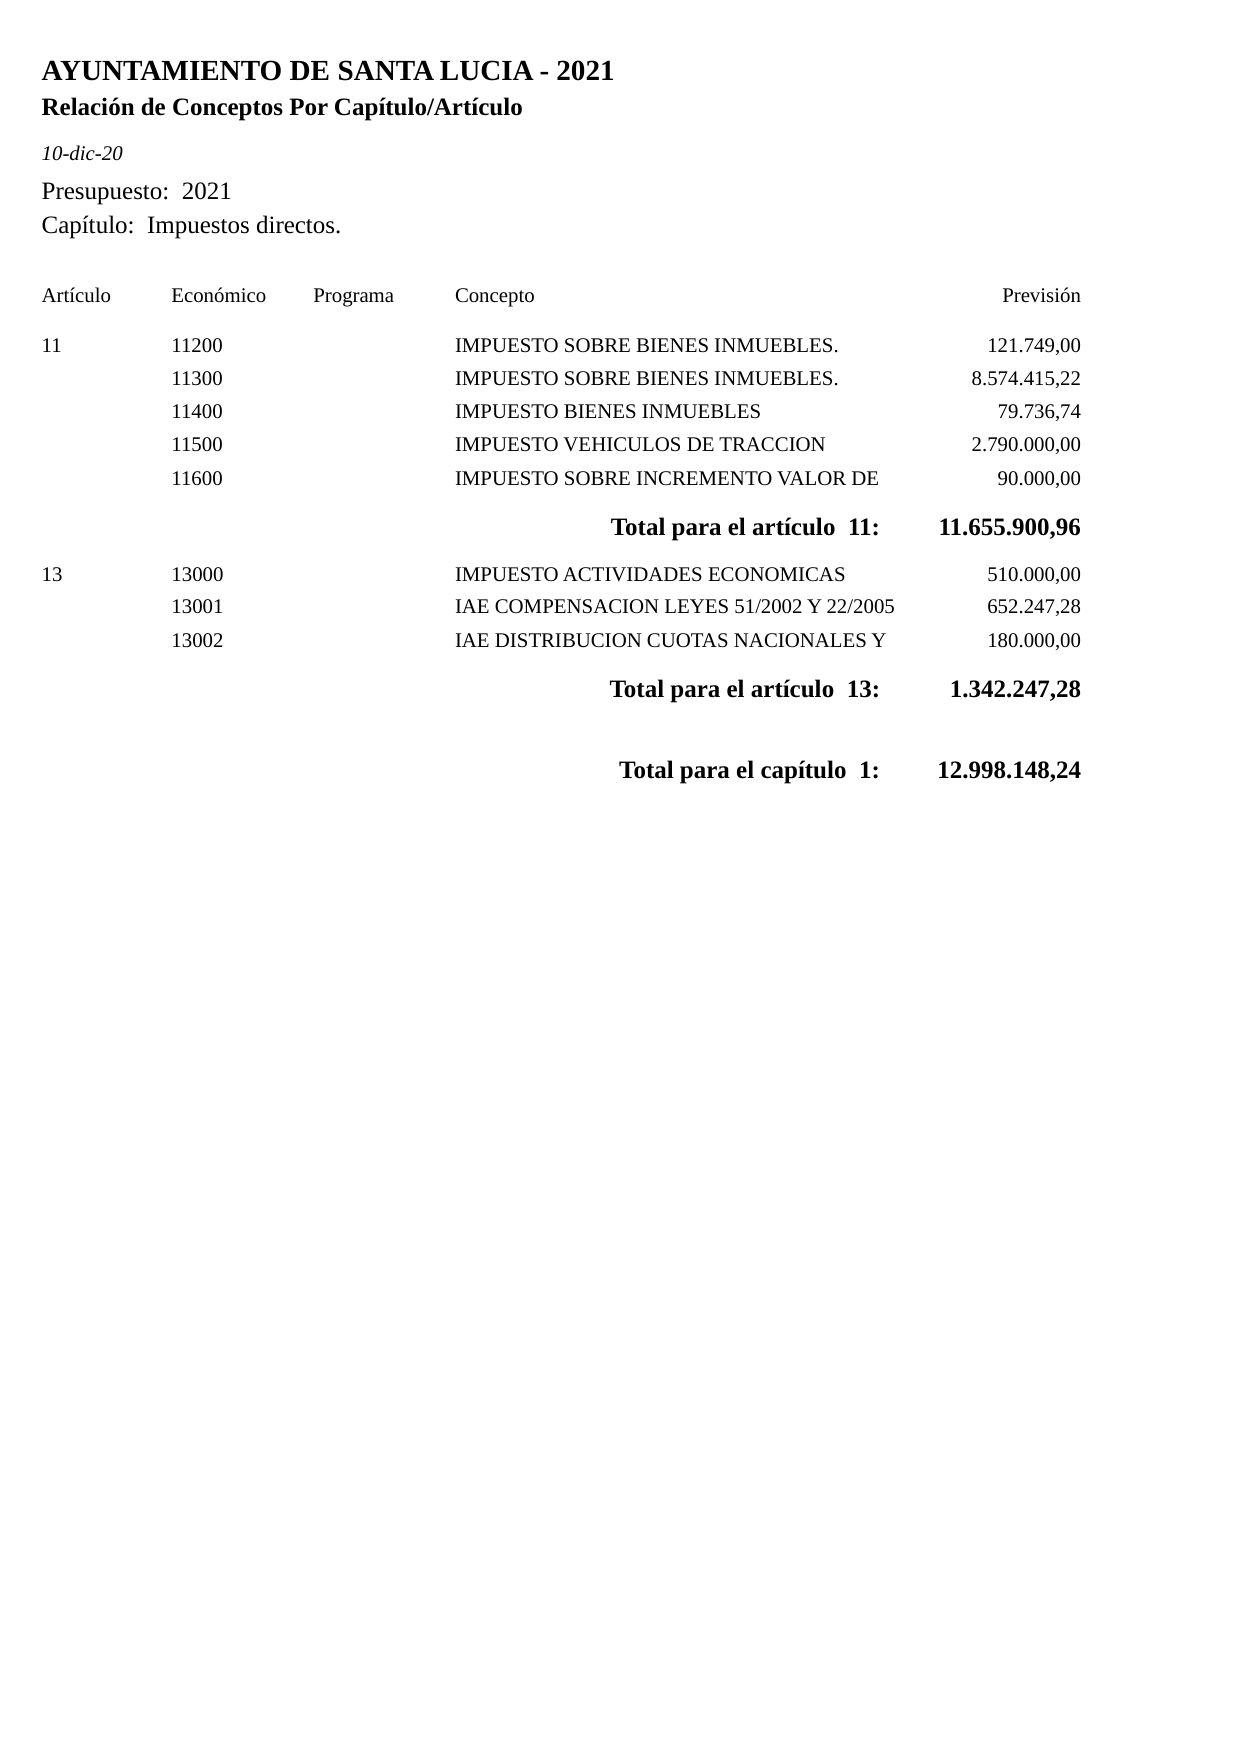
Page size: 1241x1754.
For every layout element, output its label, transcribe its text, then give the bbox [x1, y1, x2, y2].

text 13002 IAE DISTRIBUCION CUOTAS NACIONALES Y 180.000,00 [29, 623, 1211, 652]
text Total para el capítulo 1: 12.998.148,24 [29, 755, 1211, 784]
text 10-dic-20 [29, 137, 1211, 166]
text 11400 IMPUESTO BIENES INMUEBLES 79.736,74 [29, 395, 1211, 424]
text Capítulo: Impuestos directos. [29, 210, 1211, 238]
text 11600 IMPUESTO SOBRE INCREMENTO VALOR DE 90.000,00 [29, 461, 1211, 490]
text Artículo Económico Programa Concepto Previsión [29, 279, 1211, 308]
text Presupuesto: 2021 [29, 176, 1211, 205]
text 11300 IMPUESTO SOBRE BIENES INMUEBLES. 8.574.415,22 [29, 362, 1211, 391]
text 11 11200 IMPUESTO SOBRE BIENES INMUEBLES. 121.749,00 [29, 329, 1211, 358]
text AYUNTAMIENTO DE SANTA LUCIA - 2021 [29, 53, 1211, 87]
text 13001 IAE COMPENSACION LEYES 51/2002 Y 22/2005 652.247,28 [29, 591, 1211, 619]
text Relación de Conceptos Por Capítulo/Artículo [29, 92, 1211, 121]
text 13 13000 IMPUESTO ACTIVIDADES ECONOMICAS 510.000,00 [29, 557, 1211, 586]
text Total para el artículo 13: 1.342.247,28 [29, 674, 1211, 703]
text 11500 IMPUESTO VEHICULOS DE TRACCION 2.790.000,00 [29, 428, 1211, 457]
text Total para el artículo 11: 11.655.900,96 [29, 512, 1211, 541]
